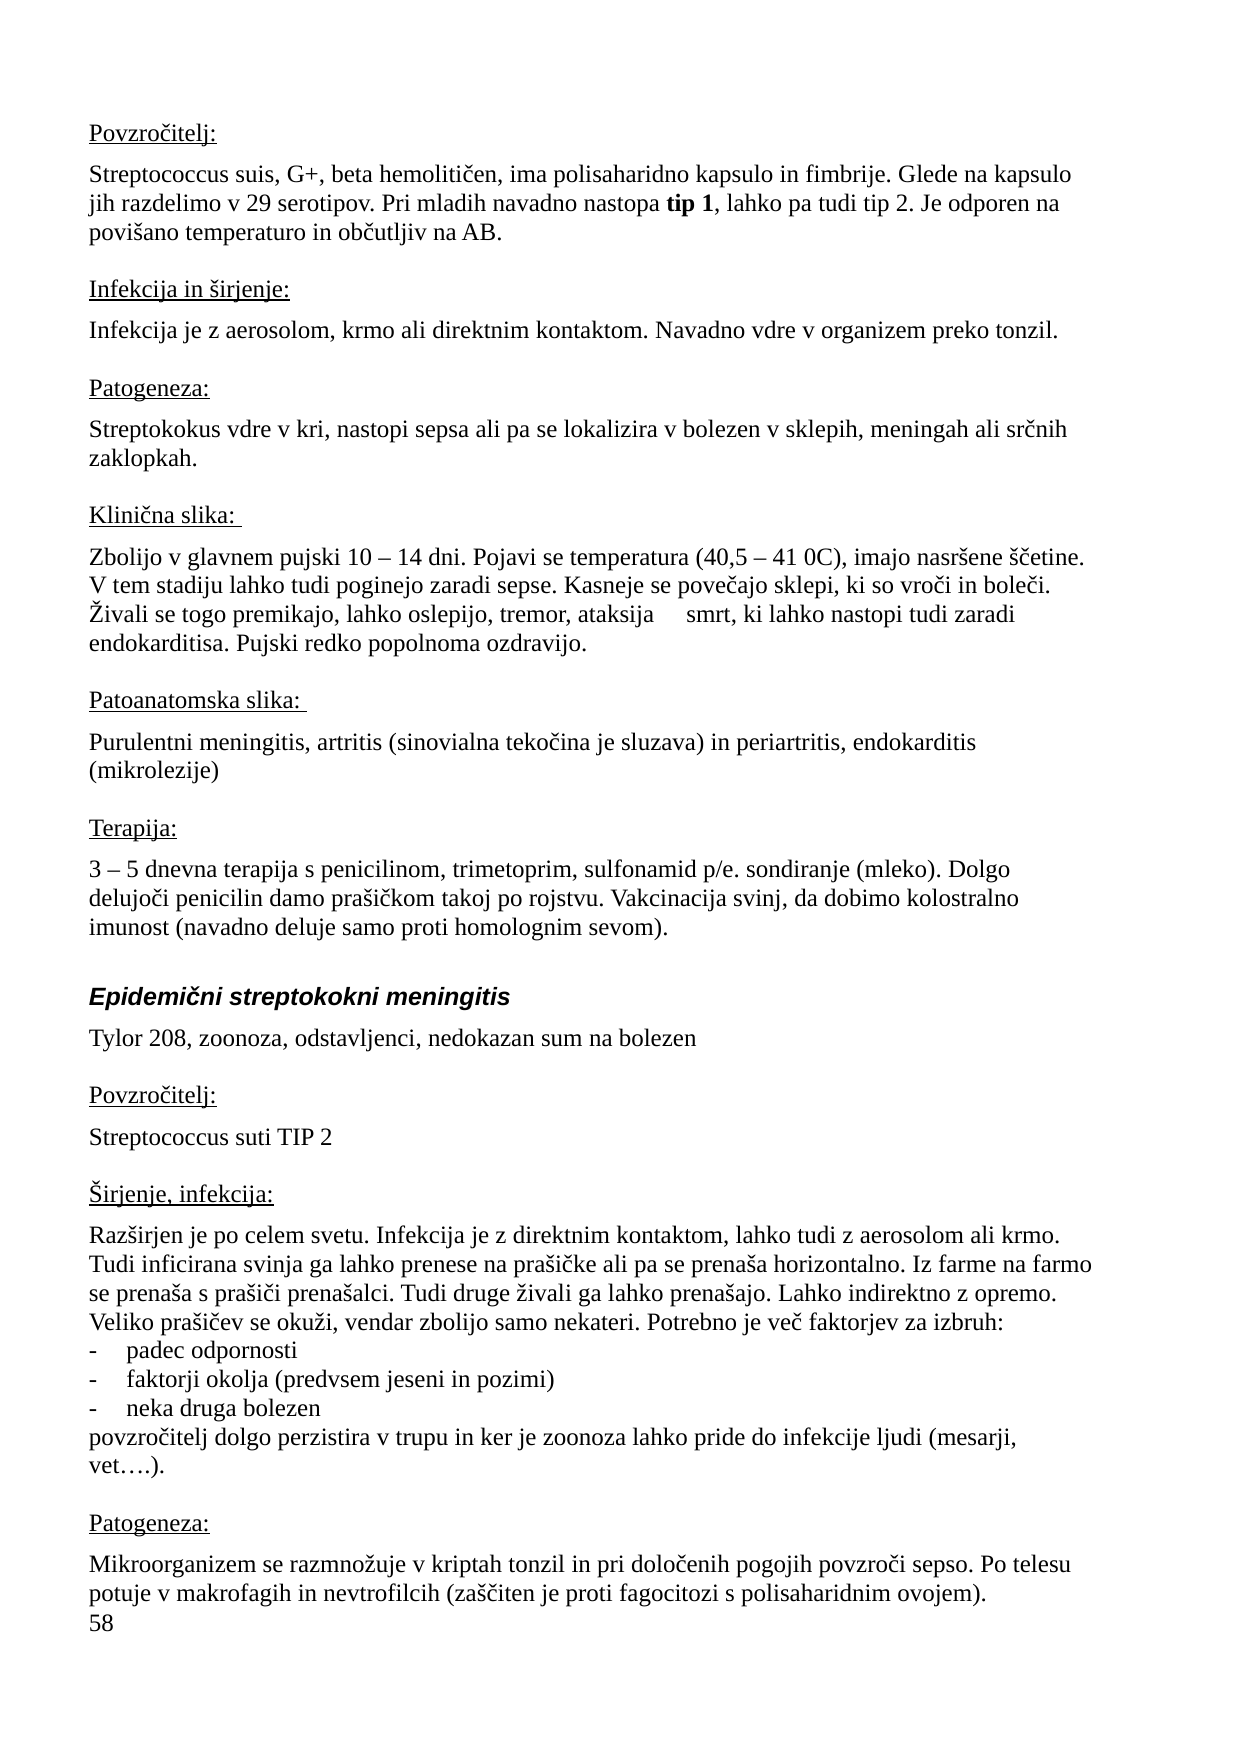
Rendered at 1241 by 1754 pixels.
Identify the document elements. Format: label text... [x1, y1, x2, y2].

subtitle Povzročitelj: [89, 118, 1092, 147]
text Mikroorganizem se razmnožuje v kriptah tonzil in pri določenih pogojih povzroči sepso. Po telesu potuje v makrofagih in nevtrofilcih (zaščiten je proti fagocitozi s polisaharidnim ovojem). [89, 1549, 1092, 1607]
subtitle Povzročitelj: [89, 1081, 1092, 1109]
text Streptococcus suis, G+, beta hemolitičen, ima polisaharidno kapsulo in fimbrije. Glede na kapsulo jih razdelimo v 29 serotipov. Pri mladih navadno nastopa tip 1, lahko pa tudi tip 2. Je odporen na povišano temperaturo in občutljiv na AB. [89, 159, 1092, 246]
text Purulentni meningitis, artritis (sinovialna tekočina je sluzava) in periartritis, endokarditis (mikrolezije) [89, 727, 1092, 784]
subtitle Širjenje, infekcija: [89, 1179, 1092, 1208]
list faktorji okolja (predvsem jeseni in pozimi) [89, 1364, 1092, 1393]
subtitle Terapija: [89, 813, 1092, 842]
subtitle Infekcija in širjenje: [89, 274, 1092, 303]
text Streptokokus vdre v kri, nastopi sepsa ali pa se lokalizira v bolezen v sklepih, meningah ali srčnih zaklopkah. [89, 414, 1092, 472]
list neka druga bolezen [89, 1393, 1092, 1422]
subtitle Patogeneza: [89, 1508, 1092, 1537]
list padec odpornosti [89, 1336, 1092, 1364]
text Tylor 208, zoonoza, odstavljenci, nedokazan sum na bolezen [89, 1023, 1092, 1052]
text 3 – 5 dnevna terapija s penicilinom, trimetoprim, sulfonamid p/e. sondiranje (mleko). Dolgo delujoči penicilin damo prašičkom takoj po rojstvu. Vakcinacija svinj, da dobimo kolostralno imunost (navadno deluje samo proti homolognim sevom). [89, 854, 1092, 941]
text povzročitelj dolgo perzistira v trupu in ker je zoonoza lahko pride do infekcije ljudi (mesarji, vet….). [89, 1422, 1092, 1479]
subtitle Epidemični streptokokni meningitis [89, 982, 1092, 1011]
subtitle Patogeneza: [89, 373, 1092, 402]
subtitle Patoanatomska slika: [89, 686, 1092, 714]
text Razširjen je po celem svetu. Infekcija je z direktnim kontaktom, lahko tudi z aerosolom ali krmo. Tudi inficirana svinja ga lahko prenese na prašičke ali pa se prenaša horizontalno. Iz farme na farmo se prenaša s prašiči prenašalci. Tudi druge živali ga lahko prenašajo. Lahko indirektno z opremo. Veliko prašičev se okuži, vendar zbolijo samo nekateri. Potrebno je več faktorjev za izbruh: [89, 1221, 1092, 1336]
text Infekcija je z aerosolom, krmo ali direktnim kontaktom. Navadno vdre v organizem preko tonzil. [89, 316, 1092, 344]
subtitle Klinična slika: [89, 501, 1092, 529]
text Streptococcus suti TIP 2 [89, 1122, 1092, 1151]
text Zbolijo v glavnem pujski 10 – 14 dni. Pojavi se temperatura (40,5 – 41 0C), imajo nasršene ščetine. V tem stadiju lahko tudi poginejo zaradi sepse. Kasneje se povečajo sklepi, ki so vroči in boleči. Živali se togo premikajo, lahko oslepijo, tremor, ataksija  smrt, ki lahko nastopi tudi zaradi endokarditisa. Pujski redko popolnoma ozdravijo. [89, 542, 1092, 657]
